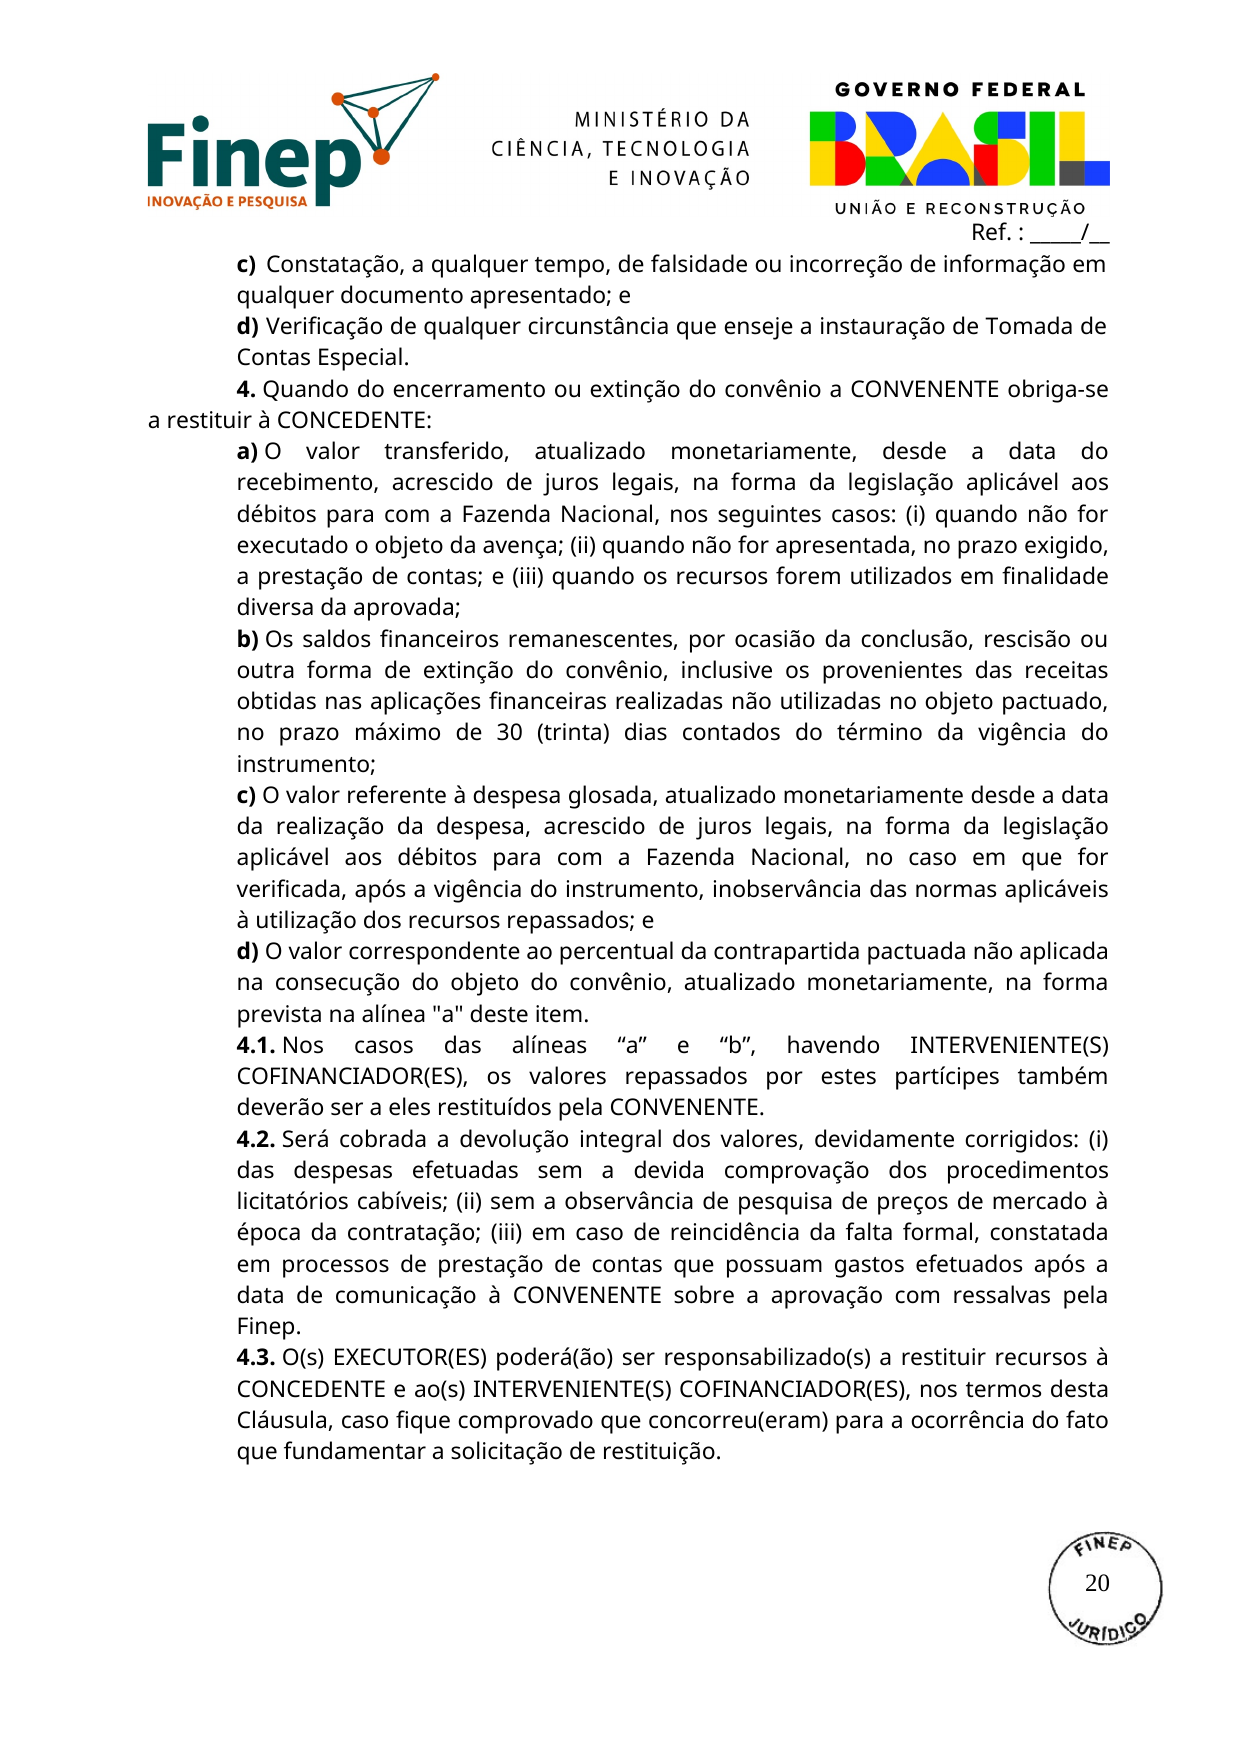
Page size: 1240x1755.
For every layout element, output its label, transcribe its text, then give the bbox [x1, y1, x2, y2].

text 4. Quando do encerramento ou extinção do convênio a CONVENENTE obriga-se a restituir à CONCEDENTE: [148, 373, 1110, 435]
list 4.3. O(s) EXECUTOR(ES) poderá(ão) ser responsabilizado(s) a restituir recursos à CONCEDENTE e ao(s) INTERVENIENTE(S) COFINANCIADOR(ES), nos termos desta Cláusula, caso fique comprovado que concorreu(eram) para a ocorrência do fato que fundamentar a solicitação de restituição. [236, 1341, 1110, 1466]
list 4.2. Será cobrada a devolução integral dos valores, devidamente corrigidos: (i) das despesas efetuadas sem a devida comprovação dos procedimentos licitatórios cabíveis; (ii) sem a observância de pesquisa de preços de mercado à época da contratação; (iii) em caso de reincidência da falta formal, constatada em processos de prestação de contas que possuam gastos efetuados após a data de comunicação à CONVENENTE sobre a aprovação com ressalvas pela Finep. [236, 1123, 1110, 1341]
list a) O valor transferido, atualizado monetariamente, desde a data do recebimento, acrescido de juros legais, na forma da legislação aplicável aos débitos para com a Fazenda Nacional, nos seguintes casos: (i) quando não for executado o objeto da avença; (ii) quando não for apresentada, no prazo exigido, a prestação de contas; e (iii) quando os recursos forem utilizados em finalidade diversa da aprovada; [236, 435, 1110, 623]
list d) O valor correspondente ao percentual da contrapartida pactuada não aplicada na consecução do objeto do convênio, atualizado monetariamente, na forma prevista na alínea "a" deste item. [236, 935, 1110, 1029]
list b) Os saldos financeiros remanescentes, por ocasião da conclusão, rescisão ou outra forma de extinção do convênio, inclusive os provenientes das receitas obtidas nas aplicações financeiras realizadas não utilizadas no objeto pactuado, no prazo máximo de 30 (trinta) dias contados do término da vigência do instrumento; [236, 623, 1110, 779]
list 4.1. Nos casos das alíneas “a” e “b”, havendo INTERVENIENTE(S) COFINANCIADOR(ES), os valores repassados por estes partícipes também deverão ser a eles restituídos pela CONVENENTE. [236, 1029, 1110, 1123]
list Verificação de qualquer circunstância que enseje a instauração de Tomada de Contas Especial. [236, 310, 1108, 373]
list c) O valor referente à despesa glosada, atualizado monetariamente desde a data da realização da despesa, acrescido de juros legais, na forma da legislação aplicável aos débitos para com a Fazenda Nacional, no caso em que for verificada, após a vigência do instrumento, inobservância das normas aplicáveis à utilização dos recursos repassados; e [236, 779, 1110, 935]
list Constatação, a qualquer tempo, de falsidade ou incorreção de informação em qualquer documento apresentado; e [236, 248, 1108, 310]
